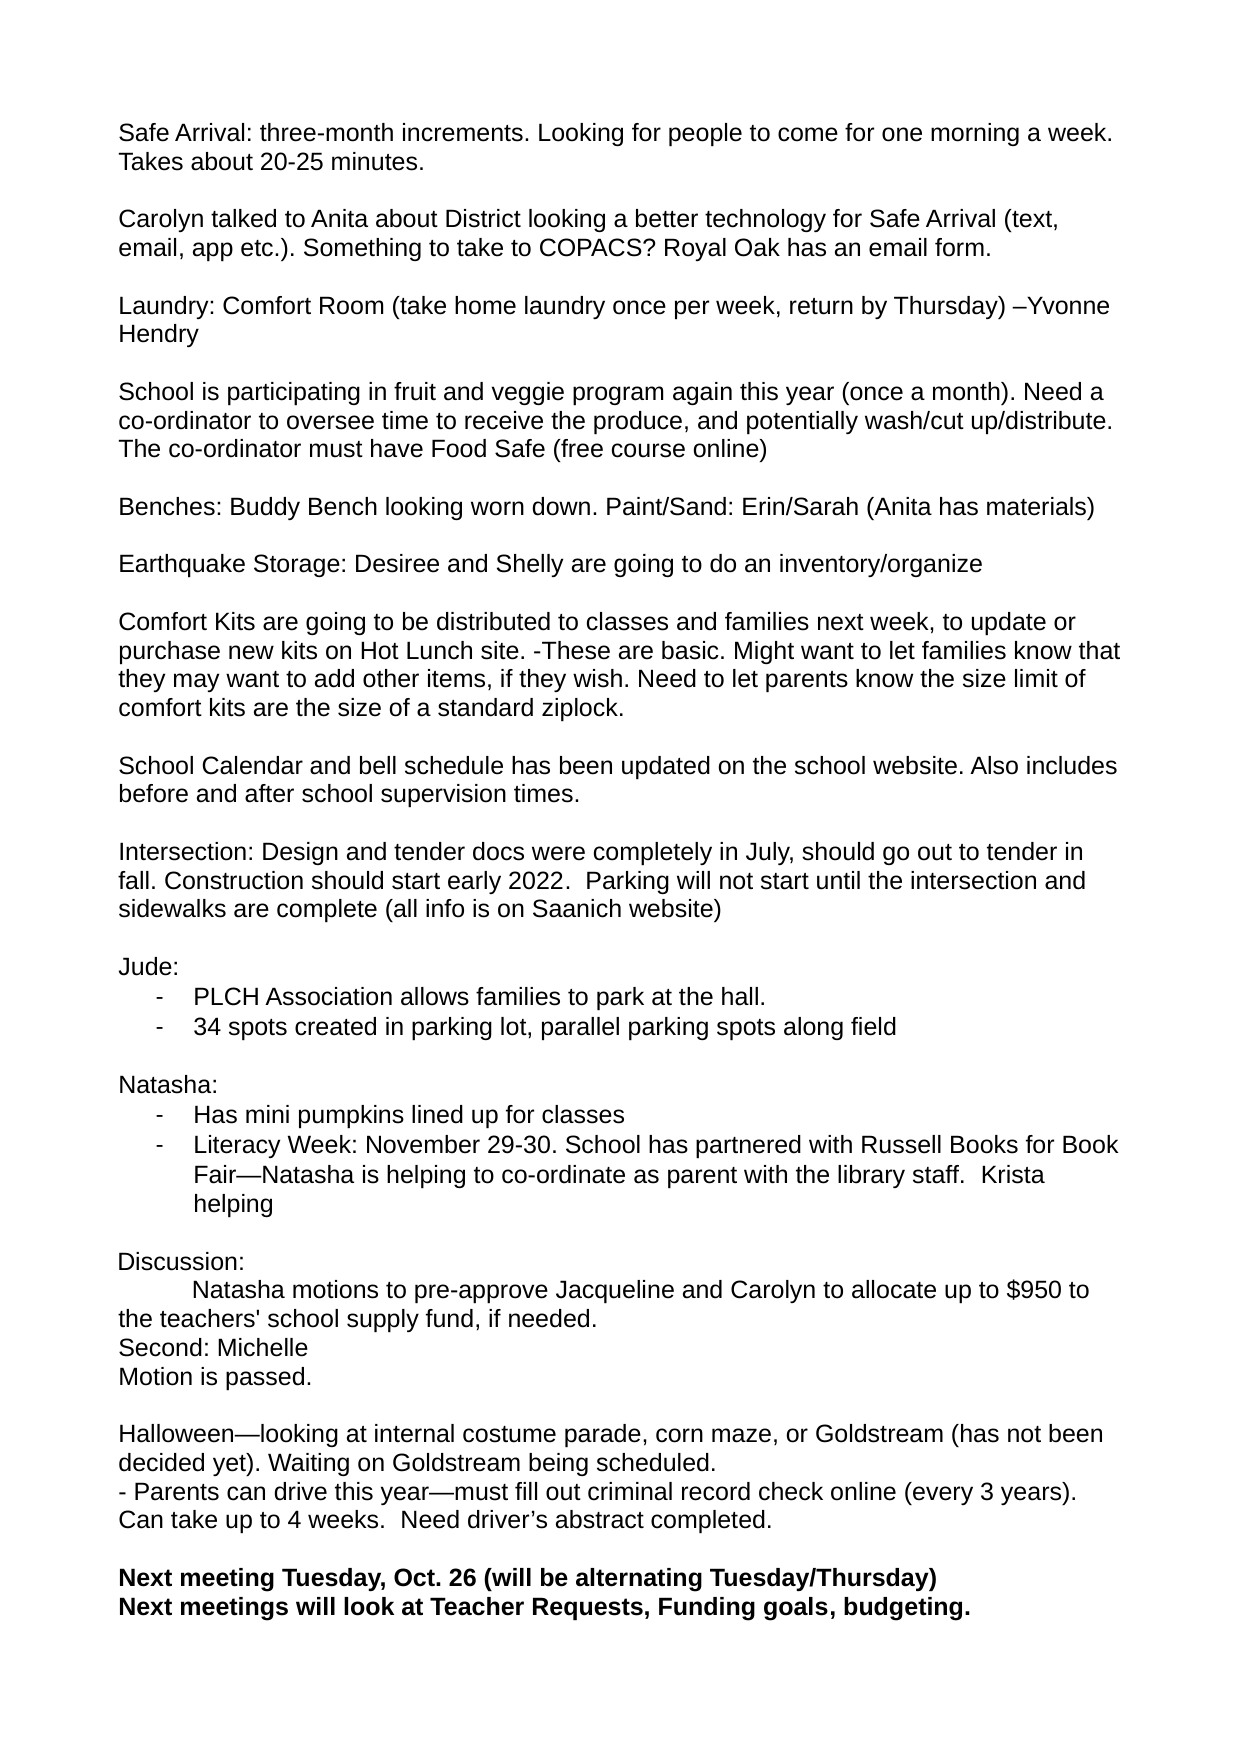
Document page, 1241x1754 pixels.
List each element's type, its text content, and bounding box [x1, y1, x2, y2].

list PLCH Association allows families to park at the hall. [156, 981, 1122, 1011]
text Comfort Kits are going to be distributed to classes and families next week, to update or purchase new kits on Hot Lunch site. -These are basic. Might want to let families know that they may want to add other items, if they wish. Need to let parents know the size limit of comfort kits are the size of a standard ziplock. [118, 607, 1122, 751]
list 34 spots created in parking lot, parallel parking spots along field [156, 1011, 1122, 1070]
text Carolyn talked to Anita about District looking a better technology for Safe Arrival (text, email, app etc.). Something to take to COPACS? Royal Oak has an email form. [118, 204, 1122, 262]
text the teachers' school supply fund, if needed. Second: Michelle Motion is passed. Halloween—looking at internal costume parade, corn maze, or Goldstream (has not been decided yet). Waiting on Goldstream being scheduled. - Parents can drive this year—must fill out criminal record check online (every 3 years). Can take up to 4 weeks. Need driver’s abstract completed. [118, 1304, 1122, 1534]
text Discussion: [117, 1246, 1122, 1275]
list Literacy Week: November 29-30. School has partnered with Russell Books for Book Fair—Natasha is helping to co-ordinate as parent with the library staff. Krista helping [156, 1130, 1122, 1246]
list Has mini pumpkins lined up for classes [156, 1099, 1122, 1130]
text Intersection: Design and tender docs were completely in July, should go out to tender in fall. Construction should start early 2022. Parking will not start until the intersection and sidewalks are complete (all info is on Saanich website) Jude: [118, 837, 1122, 981]
text Earthquake Storage: Desiree and Shelly are going to do an inventory/organize [118, 549, 1122, 607]
text Laundry: Comfort Room (take home laundry once per week, return by Thursday) –Yvonne Hendry [118, 291, 1122, 377]
text Natasha motions to pre-approve Jacqueline and Carolyn to allocate up to $950 to [118, 1275, 1122, 1304]
text Next meeting Tuesday, Oct. 26 (will be alternating Tuesday/Thursday) Next meetings will look at Teacher Requests, Funding goals, budgeting. [118, 1563, 1122, 1620]
text School Calendar and bell schedule has been updated on the school website. Also includes before and after school supervision times. [118, 751, 1122, 837]
text School is participating in fruit and veggie program again this year (once a month). Need a co-ordinator to oversee time to receive the produce, and potentially wash/cut up/distribute. The co-ordinator must have Food Safe (free course online) [118, 377, 1122, 492]
text Safe Arrival: three-month increments. Looking for people to come for one morning a week. Takes about 20-25 minutes. [118, 118, 1122, 204]
text Natasha: [118, 1070, 1122, 1099]
text Benches: Buddy Bench looking worn down. Paint/Sand: Erin/Sarah (Anita has materials) [118, 492, 1122, 549]
